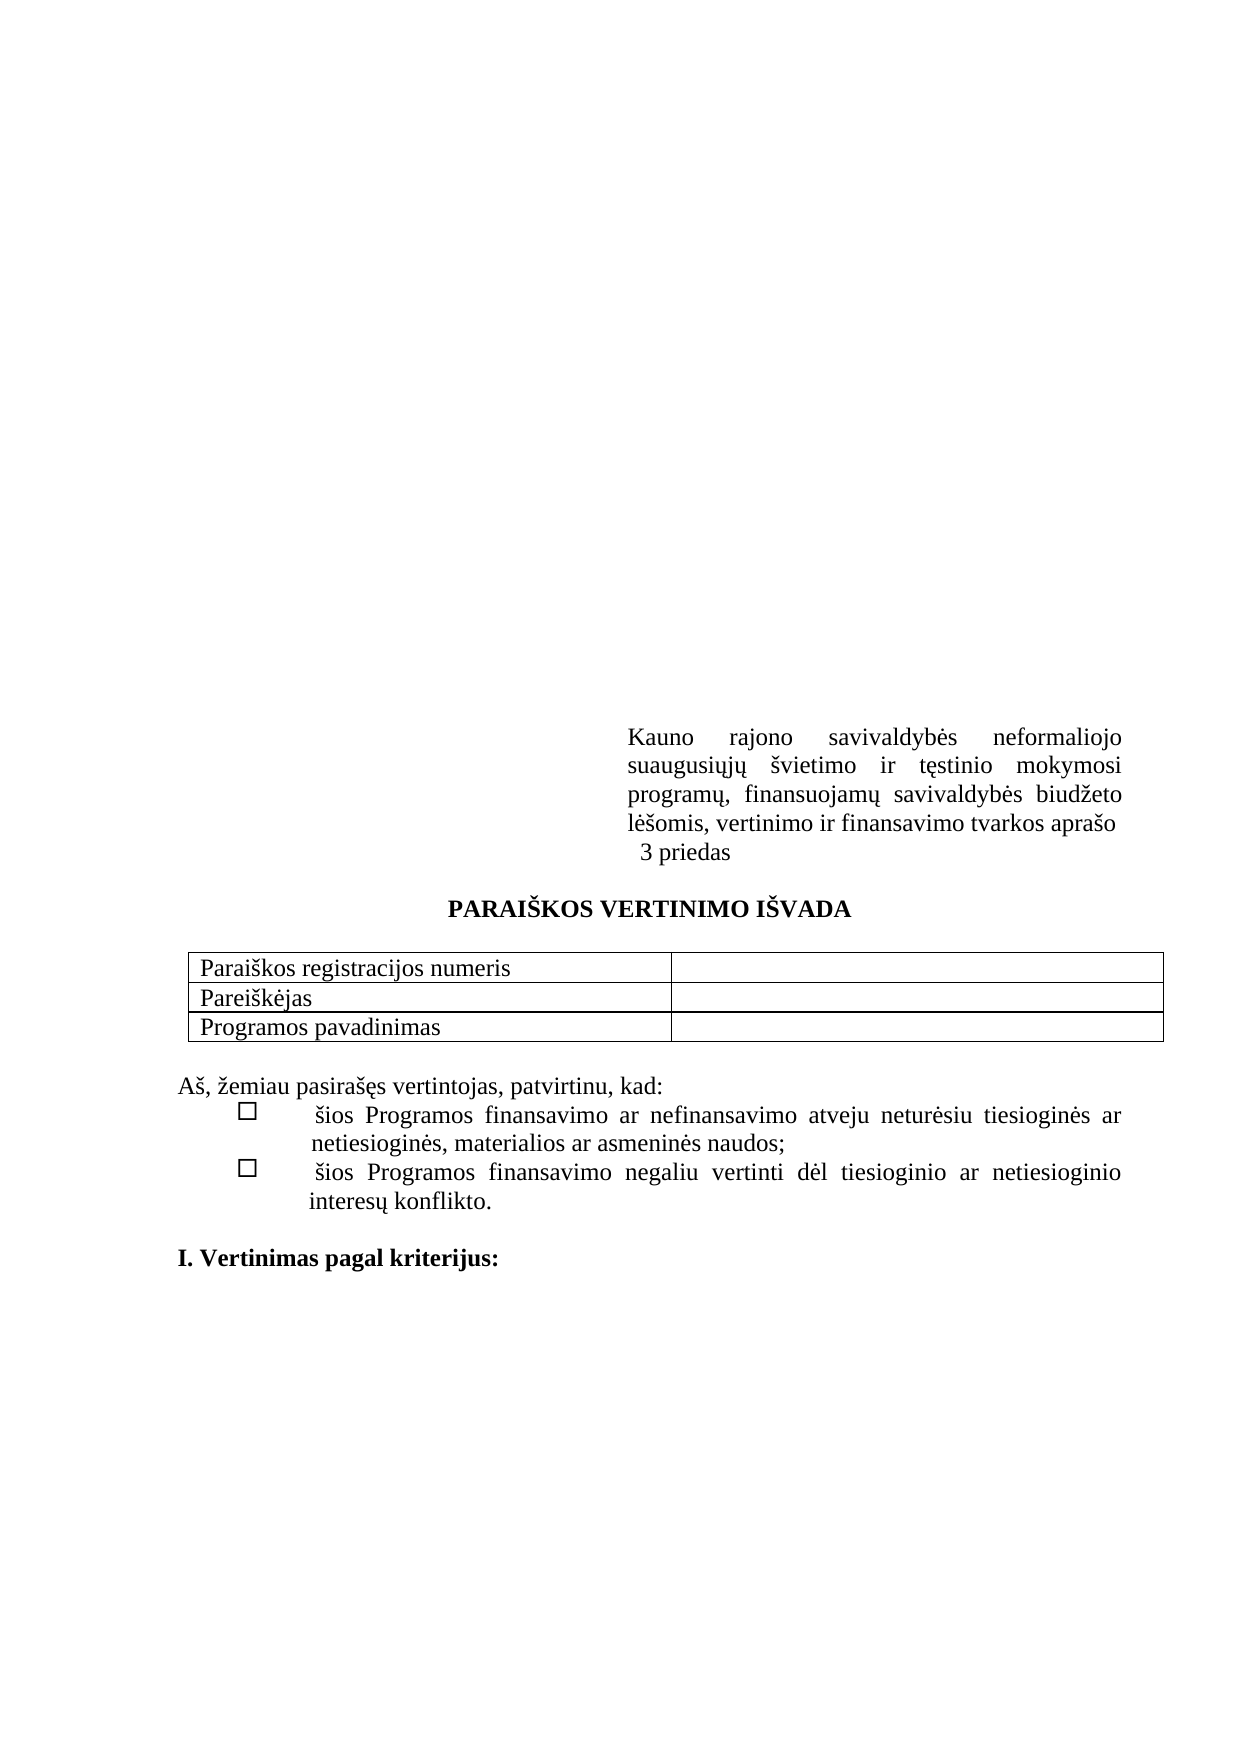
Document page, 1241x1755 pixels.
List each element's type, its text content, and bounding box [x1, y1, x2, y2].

text I. Vertinimas pagal kriterijus: [177, 1243, 1122, 1272]
text Aš, žemiau pasirašęs vertintojas, patvirtinu, kad: [177, 1071, 1122, 1100]
table_header [672, 953, 1163, 982]
text  šios Programos finansavimo negaliu vertinti dėl tiesioginio ar netiesioginio interesų konflikto. [236, 1157, 1122, 1215]
table_cell Programos pavadinimas [189, 1013, 671, 1041]
table_cell [672, 983, 1163, 1011]
text 3 priedas [177, 837, 1122, 866]
table_cell Pareiškėjas [189, 983, 671, 1011]
text Kauno rajono savivaldybės neformaliojo suaugusiųjų švietimo ir tęstinio mokymosi programų, finansuojamų savivaldybės biudžeto lėšomis, vertinimo ir finansavimo tvarkos aprašo [627, 722, 1122, 837]
table_header Paraiškos registracijos numeris [189, 953, 671, 982]
text PARAIŠKOS VERTINIMO IŠVADA [177, 894, 1122, 923]
table_cell [672, 1013, 1163, 1041]
text  šios Programos finansavimo ar nefinansavimo atveju neturėsiu tiesioginės ar netiesioginės, materialios ar asmeninės naudos; [236, 1100, 1122, 1157]
